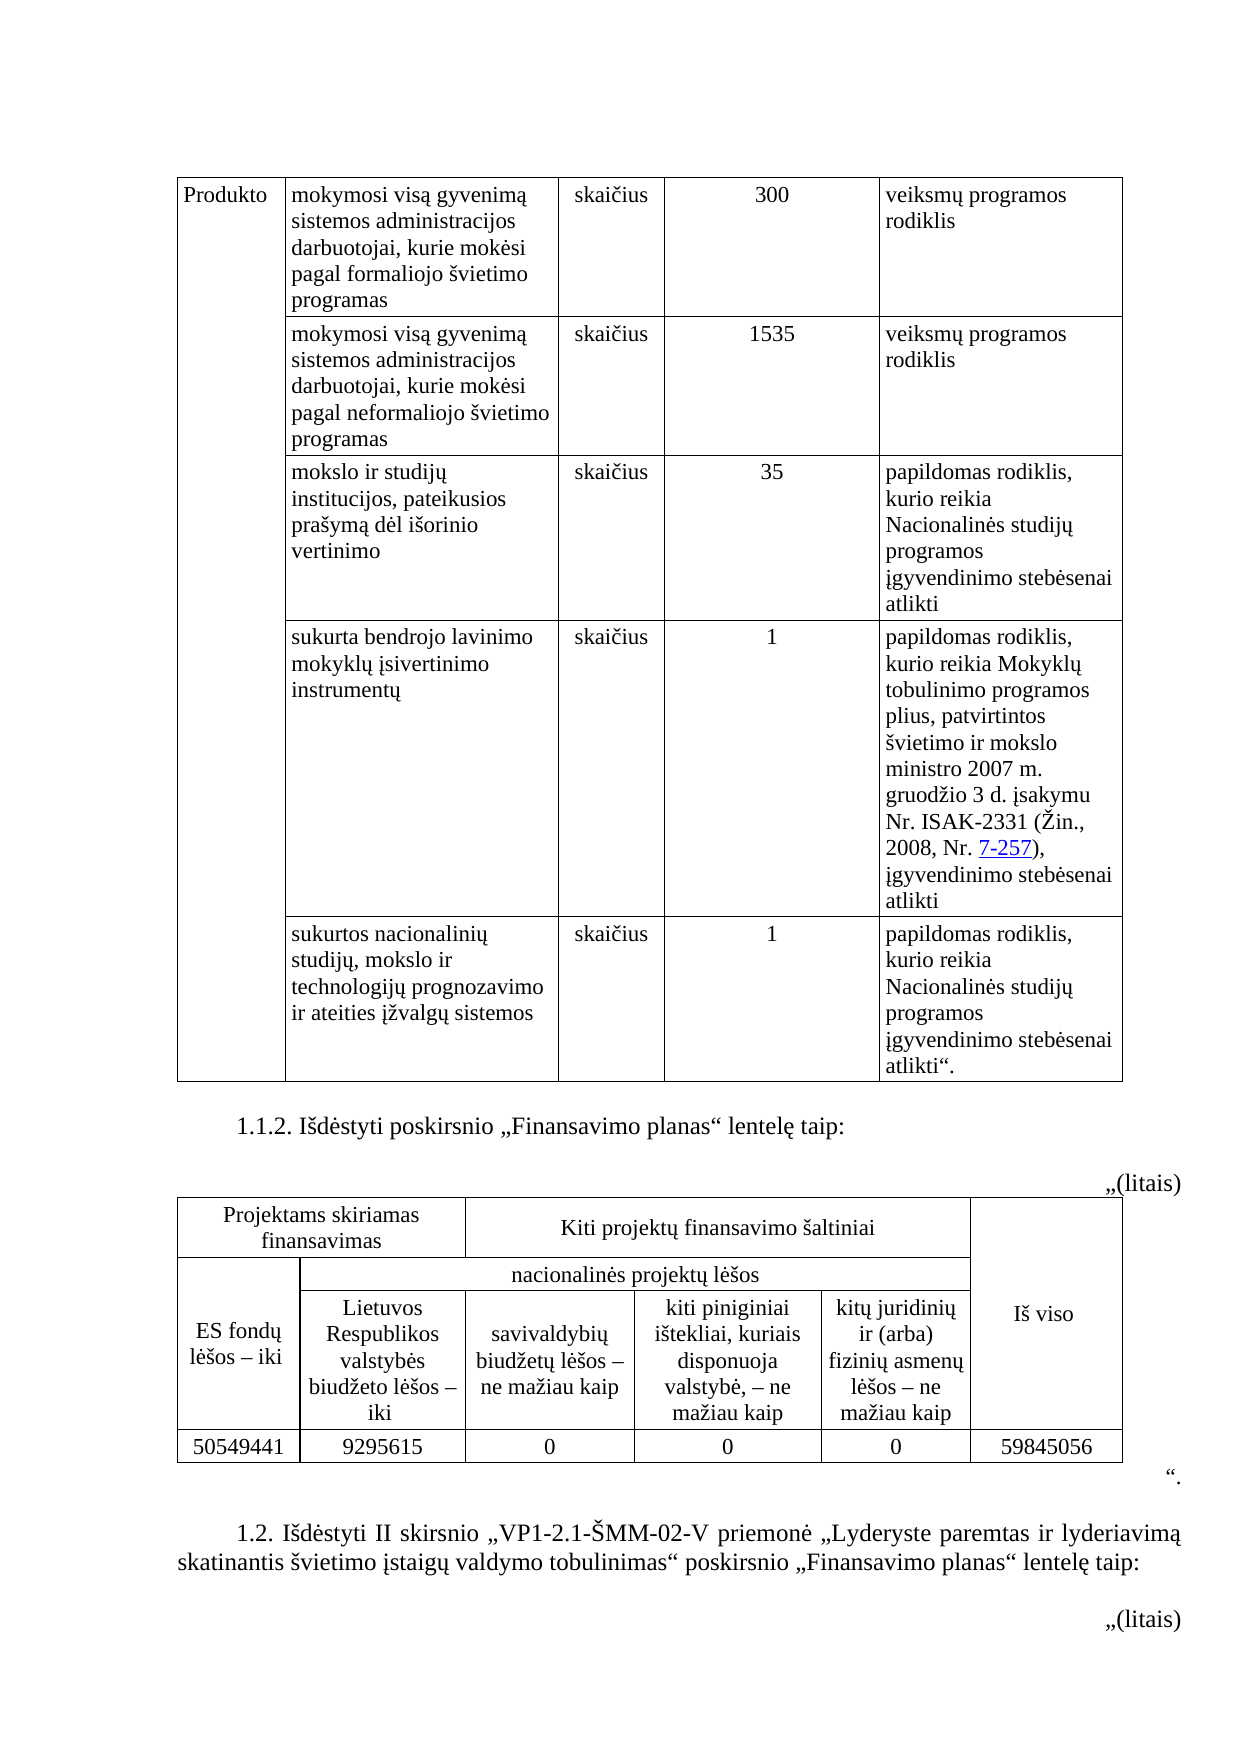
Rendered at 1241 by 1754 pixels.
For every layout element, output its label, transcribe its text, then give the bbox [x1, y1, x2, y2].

table_header Projektams skiriamas finansavimas [178, 1198, 465, 1257]
table_cell ES fondų lėšos – iki [178, 1258, 299, 1429]
table_cell kitų juridinių ir (arba) fizinių asmenų lėšos – ne mažiau kaip [822, 1291, 970, 1429]
table_cell Lietuvos Respublikos valstybės biudžeto lėšos – iki [301, 1291, 465, 1429]
table_cell Produkto [178, 178, 285, 1081]
table_cell 0 [466, 1430, 634, 1462]
text 1.2. Išdėstyti II skirsnio „VP1-2.1-ŠMM-02-V priemonė „Lyderyste paremtas ir lyderiavimą skatinantis švietimo įstaigų valdymo tobulinimas“ poskirsnio „Finansavimo planas“ lentelę taip: [177, 1518, 1181, 1576]
table_cell skaičius [559, 917, 664, 1081]
table_cell papildomas rodiklis, kurio reikia Nacionalinės studijų programos įgyvendinimo stebėsenai atlikti [880, 456, 1122, 619]
table_cell papildomas rodiklis, kurio reikia Mokyklų tobulinimo programos plius, patvirtintos švietimo ir mokslo ministro 2007 m. gruodžio 3 d. įsakymu Nr. ISAK-2331 (Žin., 2008, Nr. 7-257), įgyvendinimo stebėsenai atlikti [880, 621, 1122, 916]
table_cell skaičius [559, 317, 664, 454]
table_cell sukurta bendrojo lavinimo mokyklų įsivertinimo instrumentų [286, 621, 558, 916]
text „(litais) [177, 1604, 1181, 1633]
table_cell papildomas rodiklis, kurio reikia Nacionalinės studijų programos įgyvendinimo stebėsenai atlikti“. [880, 917, 1122, 1081]
table_cell veiksmų programos rodiklis [880, 178, 1122, 316]
table_header Kiti projektų finansavimo šaltiniai [466, 1198, 970, 1257]
table_cell skaičius [559, 456, 664, 619]
table_cell 59845056 [971, 1430, 1122, 1462]
table_cell nacionalinės projektų lėšos [301, 1258, 970, 1290]
table_cell skaičius [559, 178, 664, 316]
table_header Iš viso [971, 1198, 1122, 1429]
table_cell 1535 [665, 317, 879, 454]
table_cell 0 [635, 1430, 821, 1462]
table_cell savivaldybių biudžetų lėšos – ne mažiau kaip [466, 1291, 634, 1429]
table_cell mokymosi visą gyvenimą sistemos administracijos darbuotojai, kurie mokėsi pagal neformaliojo švietimo programas [286, 317, 558, 454]
table_cell 1 [665, 621, 879, 916]
table_cell mokslo ir studijų institucijos, pateikusios prašymą dėl išorinio vertinimo [286, 456, 558, 619]
table_cell sukurtos nacionalinių studijų, mokslo ir technologijų prognozavimo ir ateities įžvalgų sistemos [286, 917, 558, 1081]
table_cell 0 [822, 1430, 970, 1462]
table_cell mokymosi visą gyvenimą sistemos administracijos darbuotojai, kurie mokėsi pagal formaliojo švietimo programas [286, 178, 558, 316]
table_cell 1 [665, 917, 879, 1081]
table_cell 50549441 [178, 1430, 299, 1462]
table_cell skaičius [559, 621, 664, 916]
table_cell 300 [665, 178, 879, 316]
text 1.1.2. Išdėstyti poskirsnio „Finansavimo planas“ lentelę taip: [177, 1111, 1181, 1140]
table_cell 9295615 [301, 1430, 465, 1462]
text “. [177, 1463, 1181, 1489]
table_cell 35 [665, 456, 879, 619]
text „(litais) [177, 1168, 1181, 1197]
table_cell veiksmų programos rodiklis [880, 317, 1122, 454]
table_cell kiti piniginiai ištekliai, kuriais disponuoja valstybė, – ne mažiau kaip [635, 1291, 821, 1429]
